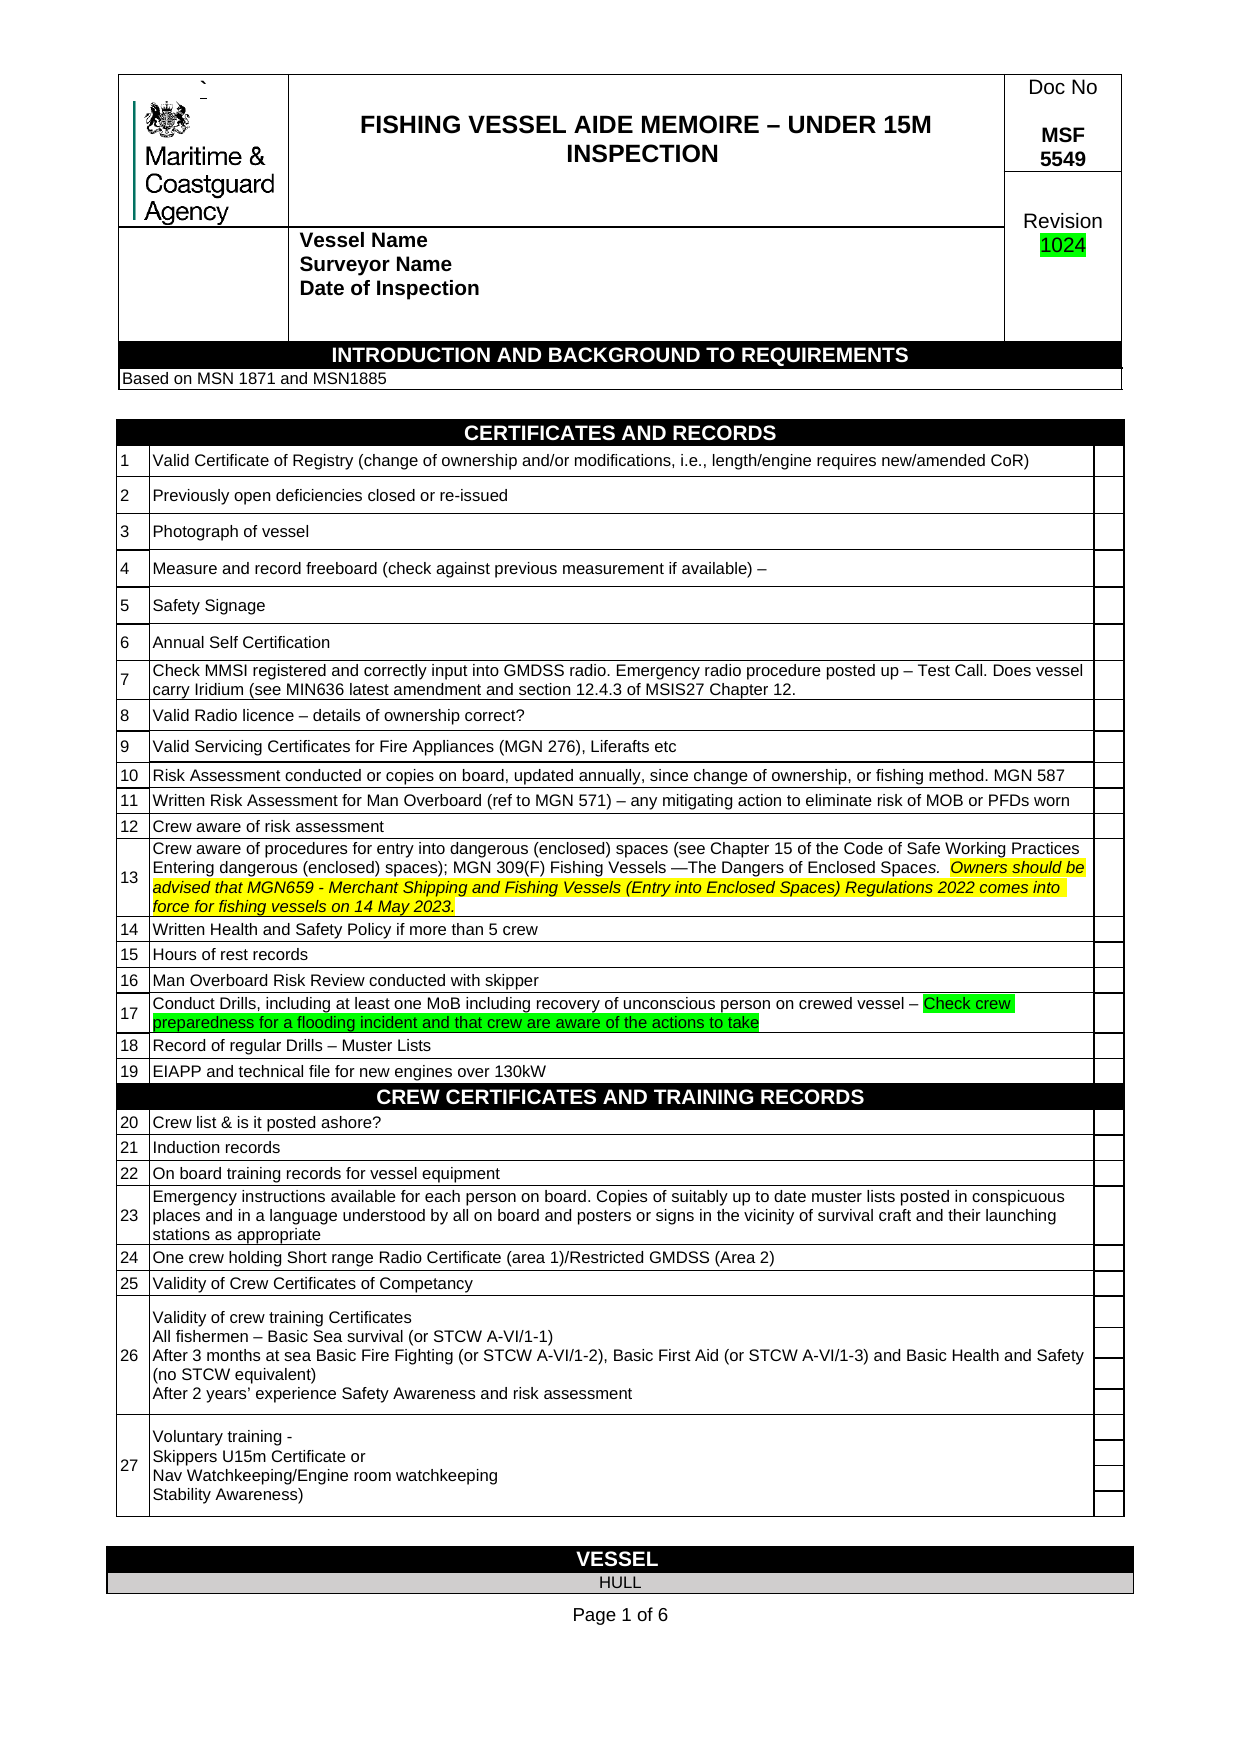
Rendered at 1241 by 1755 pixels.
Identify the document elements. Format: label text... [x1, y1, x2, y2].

table_cell HULL [108, 1573, 1133, 1593]
table_cell 22 [117, 1161, 149, 1185]
table_cell Record of regular Drills – Muster Lists [150, 1033, 1093, 1058]
table_cell 2 [117, 477, 149, 512]
table_cell Man Overboard Risk Review conducted with skipper [150, 968, 1093, 992]
table_cell [1095, 477, 1123, 512]
table_cell 7 [117, 661, 149, 699]
table_cell EIAPP and technical file for new engines over 130kW [150, 1059, 1093, 1083]
table_cell 18 [117, 1034, 149, 1058]
table_header VESSEL [108, 1547, 1133, 1571]
table_cell [1095, 1297, 1123, 1326]
table_cell 23 [117, 1186, 149, 1244]
table_cell [1095, 1161, 1123, 1185]
table_cell [1095, 1059, 1123, 1083]
table_cell 21 [117, 1135, 149, 1160]
table_cell 5 [117, 588, 149, 623]
table_cell 24 [117, 1245, 149, 1270]
table_cell [1095, 446, 1123, 476]
table_cell 12 [117, 814, 149, 838]
table_cell 3 [117, 514, 149, 549]
table_cell 17 [117, 994, 149, 1032]
table_cell [1095, 943, 1123, 967]
table_cell Induction records [150, 1135, 1093, 1160]
table_header CERTIFICATES AND RECORDS [117, 420, 1123, 444]
table_cell Valid Radio licence – details of ownership correct? [150, 700, 1093, 730]
table_cell Risk Assessment conducted or copies on board, updated annually, since change of ownership, or fishing method. MGN 587 [150, 763, 1093, 787]
table_cell Valid Certificate of Registry (change of ownership and/or modifications, i.e., length/engine requires new/amended CoR) [150, 446, 1093, 476]
table_cell Written Risk Assessment for Man Overboard (ref to MGN 571) – any mitigating action to eliminate risk of MOB or PFDs worn [150, 788, 1093, 812]
table_cell Based on MSN 1871 and MSN1885 [120, 369, 1121, 388]
table_cell Safety Signage [150, 587, 1093, 623]
table_cell [1095, 1328, 1123, 1357]
table_cell [1095, 763, 1123, 787]
table_cell [1095, 839, 1123, 916]
table_cell [1095, 700, 1123, 730]
table_cell Hours of rest records [150, 942, 1093, 967]
table_cell Conduct Drills, including at least one MoB including recovery of unconscious person on crewed vessel – Check crew preparedness for a flooding incident and that crew are aware of the actions to take [150, 993, 1093, 1032]
table_cell INTRODUCTION AND BACKGROUND TO REQUIREMENTS [120, 343, 1121, 367]
table_cell CREW CERTIFICATES AND TRAINING RECORDS [117, 1085, 1123, 1109]
table_cell Valid Servicing Certificates for Fire Appliances (MGN 276), Liferafts etc [150, 731, 1093, 761]
table_header ` [119, 75, 288, 226]
table_cell Written Health and Safety Policy if more than 5 crew [150, 917, 1093, 941]
table_cell Annual Self Certification [150, 624, 1093, 659]
table_cell Crew list & is it posted ashore? [150, 1110, 1093, 1134]
table_cell Crew aware of procedures for entry into dangerous (enclosed) spaces (see Chapter 15 of the Code of Safe Working Practices Entering dangerous (enclosed) spaces); MGN 309(F) Fishing Vessels —The Dangers of Enclosed Spaces. Owners should be advised that MGN659 - Merchant Shipping and Fishing Vessels (Entry into Enclosed Spaces) Regulations 2022 comes into force for fishing vessels on 14 May 2023. [150, 839, 1093, 916]
table_cell 25 [117, 1271, 149, 1295]
table_cell [1095, 1466, 1123, 1490]
table_cell [1095, 1272, 1123, 1295]
table_cell Crew aware of risk assessment [150, 814, 1093, 838]
table_cell [1095, 917, 1123, 941]
table_cell [1095, 994, 1123, 1032]
table_cell [1095, 551, 1123, 586]
table_cell Revision 1024 [1005, 172, 1121, 341]
table_cell Emergency instructions available for each person on board. Copies of suitably up to date muster lists posted in conspicuous places and in a language understood by all on board and posters or signs in the vicinity of survival craft and their launching stations as appropriate [150, 1186, 1093, 1244]
table_cell [1095, 968, 1123, 992]
table_cell [1095, 588, 1123, 623]
table_cell 20 [117, 1110, 149, 1134]
table_cell One crew holding Short range Radio Certificate (area 1)/Restricted GMDSS (Area 2) [150, 1245, 1093, 1270]
table_cell [1095, 1187, 1123, 1244]
table_cell 4 [117, 551, 149, 586]
table_cell [1095, 1390, 1123, 1414]
table_cell 26 [117, 1296, 149, 1414]
table_cell 11 [117, 789, 149, 812]
table_cell Validity of Crew Certificates of Competancy [150, 1271, 1093, 1295]
table_cell 10 [117, 763, 149, 787]
table_cell 27 [117, 1415, 149, 1516]
table_cell Voluntary training - Skippers U15m Certificate or Nav Watchkeeping/Engine room watchkeeping Stability Awareness) [150, 1415, 1093, 1516]
table_cell Check MMSI registered and correctly input into GMDSS radio. Emergency radio procedure posted up – Test Call. Does vessel carry Iridium (see MIN636 latest amendment and section 12.4.3 of MSIS27 Chapter 12. [150, 661, 1093, 699]
table_cell [1095, 1441, 1123, 1465]
table_cell [1095, 1246, 1123, 1270]
table_cell 6 [117, 625, 149, 659]
table_cell [1095, 514, 1123, 549]
table_cell 13 [117, 839, 149, 916]
table_cell 15 [117, 942, 149, 967]
table_cell [1095, 625, 1123, 659]
table_cell 9 [117, 732, 149, 761]
table_cell [1095, 1136, 1123, 1160]
table_cell 1 [117, 446, 149, 476]
table_cell 8 [117, 700, 149, 730]
table_cell [1095, 1492, 1123, 1516]
table_cell [1095, 661, 1123, 699]
table_cell Validity of crew training Certificates All fishermen – Basic Sea survival (or STCW A-VI/1-1) After 3 months at sea Basic Fire Fighting (or STCW A-VI/1-2), Basic First Aid (or STCW A-VI/1-3) and Basic Health and Safety (no STCW equivalent) After 2 years’ experience Safety Awareness and risk assessment [150, 1296, 1093, 1414]
table_cell Photograph of vessel [150, 514, 1093, 549]
table_cell [1095, 1359, 1123, 1388]
table_cell [1095, 1034, 1123, 1058]
table_cell 19 [117, 1059, 149, 1083]
table_cell [1095, 1415, 1123, 1439]
table_cell 16 [117, 968, 149, 992]
table_cell On board training records for vessel equipment [150, 1161, 1093, 1185]
table_cell [1095, 789, 1123, 812]
table_header FISHING VESSEL AIDE MEMOIRE – UNDER 15M INSPECTION [289, 75, 1004, 226]
table_cell [1095, 1110, 1123, 1134]
table_cell [1095, 732, 1123, 761]
table_cell [1095, 814, 1123, 838]
table_header Doc No MSF 5549 [1005, 75, 1121, 171]
table_cell Measure and record freeboard (check against previous measurement if available) – [150, 550, 1093, 586]
table_cell Previously open deficiencies closed or re-issued [150, 477, 1093, 512]
table_cell Vessel Name Surveyor Name Date of Inspection [289, 228, 1004, 341]
table_cell [119, 228, 288, 341]
table_cell 14 [117, 917, 149, 941]
